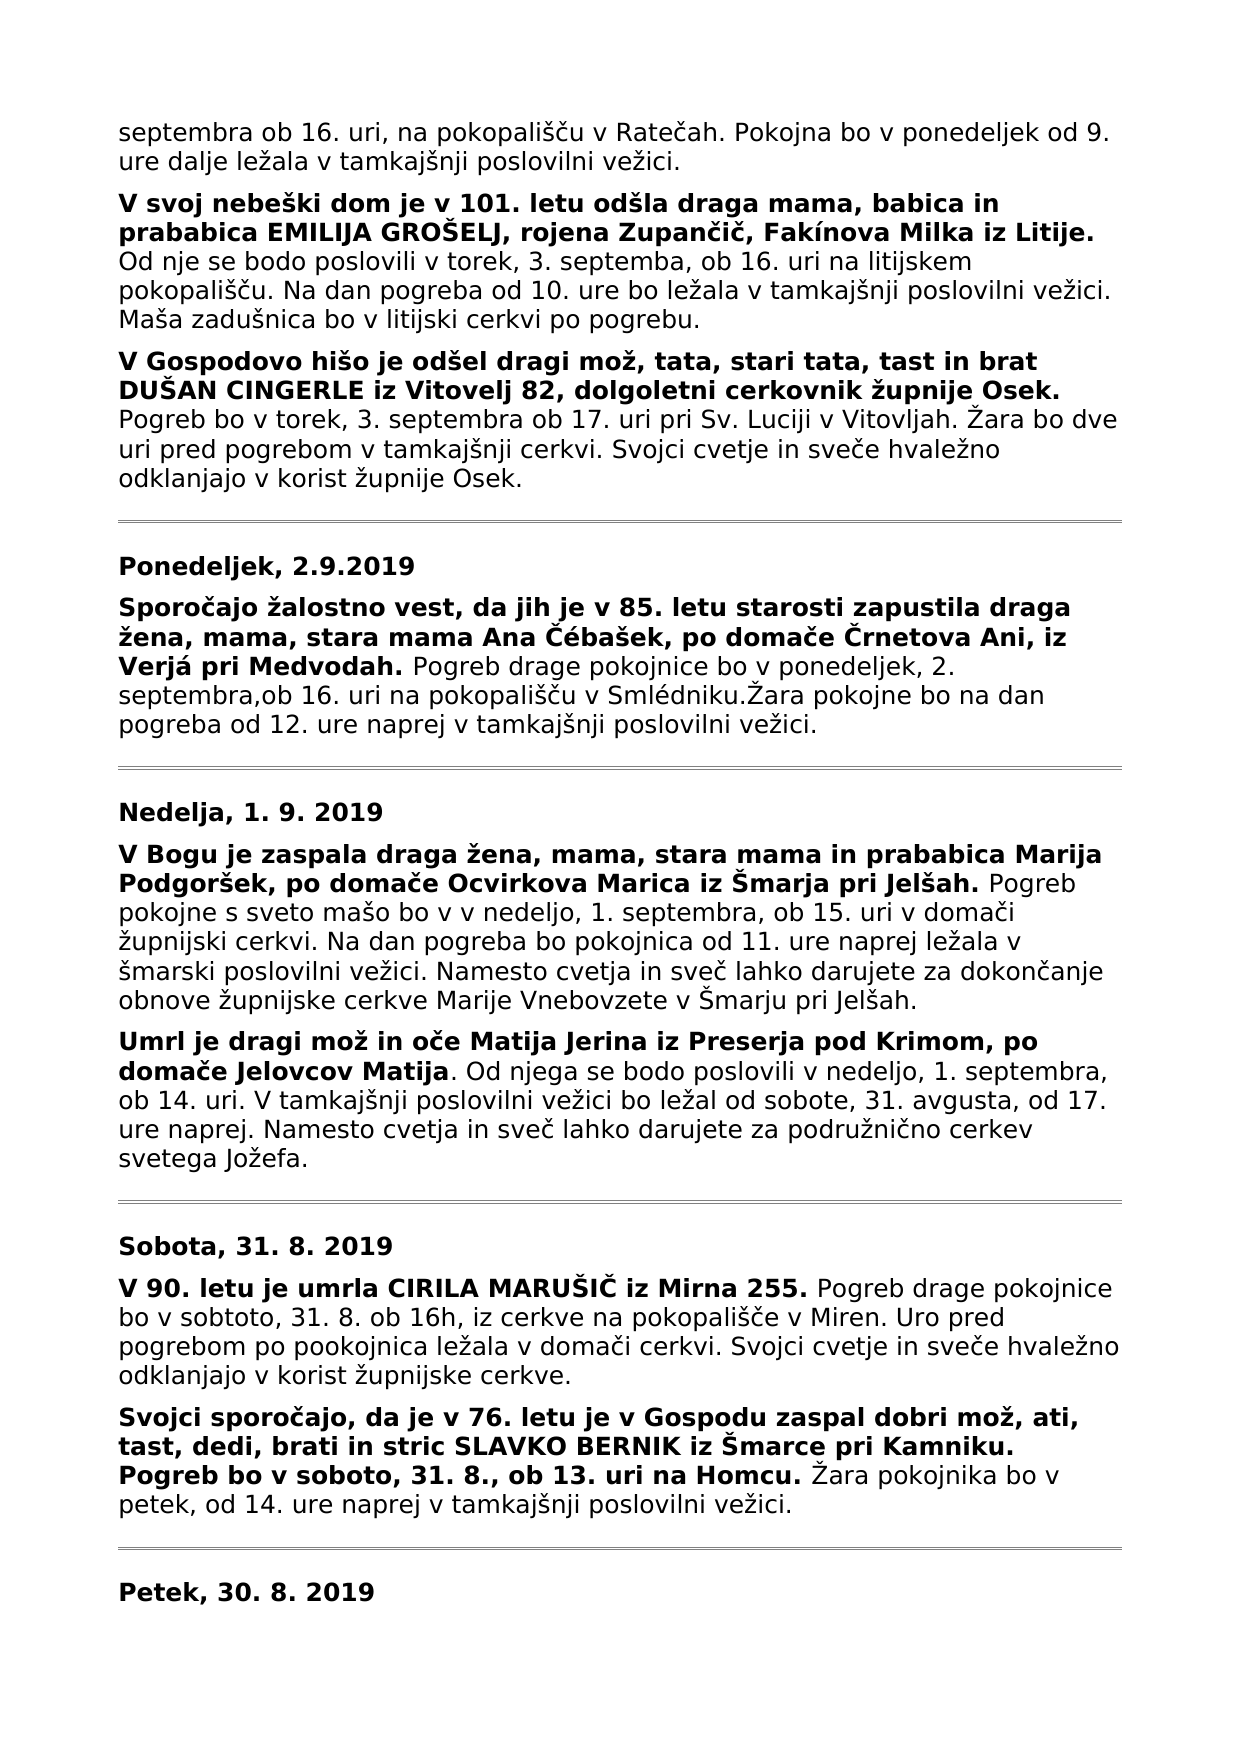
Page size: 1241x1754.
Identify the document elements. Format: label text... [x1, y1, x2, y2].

text Umrl je dragi mož in oče Matija Jerina iz Preserja pod Krimom, po domače Jelovcov Matija. Od njega se bodo poslovili v nedeljo, 1. septembra, ob 14. uri. V tamkajšnji poslovilni vežici bo ležal od sobote, 31. avgusta, od 17. ure naprej. Namesto cvetja in sveč lahko darujete za podružnično cerkev svetega Jožefa. [118, 1027, 1122, 1173]
text V 90. letu je umrla CIRILA MARUŠIČ iz Mirna 255. Pogreb drage pokojnice bo v sobtoto, 31. 8. ob 16h, iz cerkve na pokopališče v Miren. Uro pred pogrebom po pookojnica ležala v domači cerkvi. Svojci cvetje in sveče hvaležno odklanjajo v korist župnijske cerkve. [118, 1274, 1122, 1391]
text V svoj nebeški dom je v 101. letu odšla draga mama, babica in prababica EMILIJA GROŠELJ, rojena Zupančič, Fakínova Milka iz Litije. Od nje se bodo poslovili v torek, 3. septemba, ob 16. uri na litijskem pokopališču. Na dan pogreba od 10. ure bo ležala v tamkajšnji poslovilni vežici. Maša zadušnica bo v litijski cerkvi po pogrebu. [118, 189, 1122, 335]
text V Gospodovo hišo je odšel dragi mož, tata, stari tata, tast in brat DUŠAN CINGERLE iz Vitovelj 82, dolgoletni cerkovnik župnije Osek. Pogreb bo v torek, 3. septembra ob 17. uri pri Sv. Luciji v Vitovljah. Žara bo dve uri pred pogrebom v tamkajšnji cerkvi. Svojci cvetje in sveče hvaležno odklanjajo v korist župnije Osek. [118, 347, 1122, 493]
text Nedelja, 1. 9. 2019 [118, 798, 1122, 827]
text Petek, 30. 8. 2019 [118, 1578, 1122, 1608]
text Sporočajo žalostno vest, da jih je v 85. letu starosti zapustila draga žena, mama, stara mama Ana Čébašek, po domače Črnetova Ani, iz Verjá pri Medvodah. Pogreb drage pokojnice bo v ponedeljek, 2. septembra,ob 16. uri na pokopališču v Smlédniku.Žara pokojne bo na dan pogreba od 12. ure naprej v tamkajšnji poslovilni vežici. [118, 594, 1122, 739]
text Svojci sporočajo, da je v 76. letu je v Gospodu zaspal dobri mož, ati, tast, dedi, brati in stric SLAVKO BERNIK iz Šmarce pri Kamniku. Pogreb bo v soboto, 31. 8., ob 13. uri na Homcu. Žara pokojnika bo v petek, od 14. ure naprej v tamkajšnji poslovilni vežici. [118, 1403, 1122, 1520]
text Ponedeljek, 2.9.2019 [118, 552, 1122, 581]
text septembra ob 16. uri, na pokopališču v Ratečah. Pokojna bo v ponedeljek od 9. ure dalje ležala v tamkajšnji poslovilni vežici. [118, 118, 1122, 176]
text Sobota, 31. 8. 2019 [118, 1232, 1122, 1261]
text V Bogu je zaspala draga žena, mama, stara mama in prababica Marija Podgoršek, po domače Ocvirkova Marica iz Šmarja pri Jelšah. Pogreb pokojne s sveto mašo bo v v nedeljo, 1. septembra, ob 15. uri v domači župnijski cerkvi. Na dan pogreba bo pokojnica od 11. ure naprej ležala v šmarski poslovilni vežici. Namesto cvetja in sveč lahko darujete za dokončanje obnove župnijske cerkve Marije Vnebovzete v Šmarju pri Jelšah. [118, 840, 1122, 1015]
